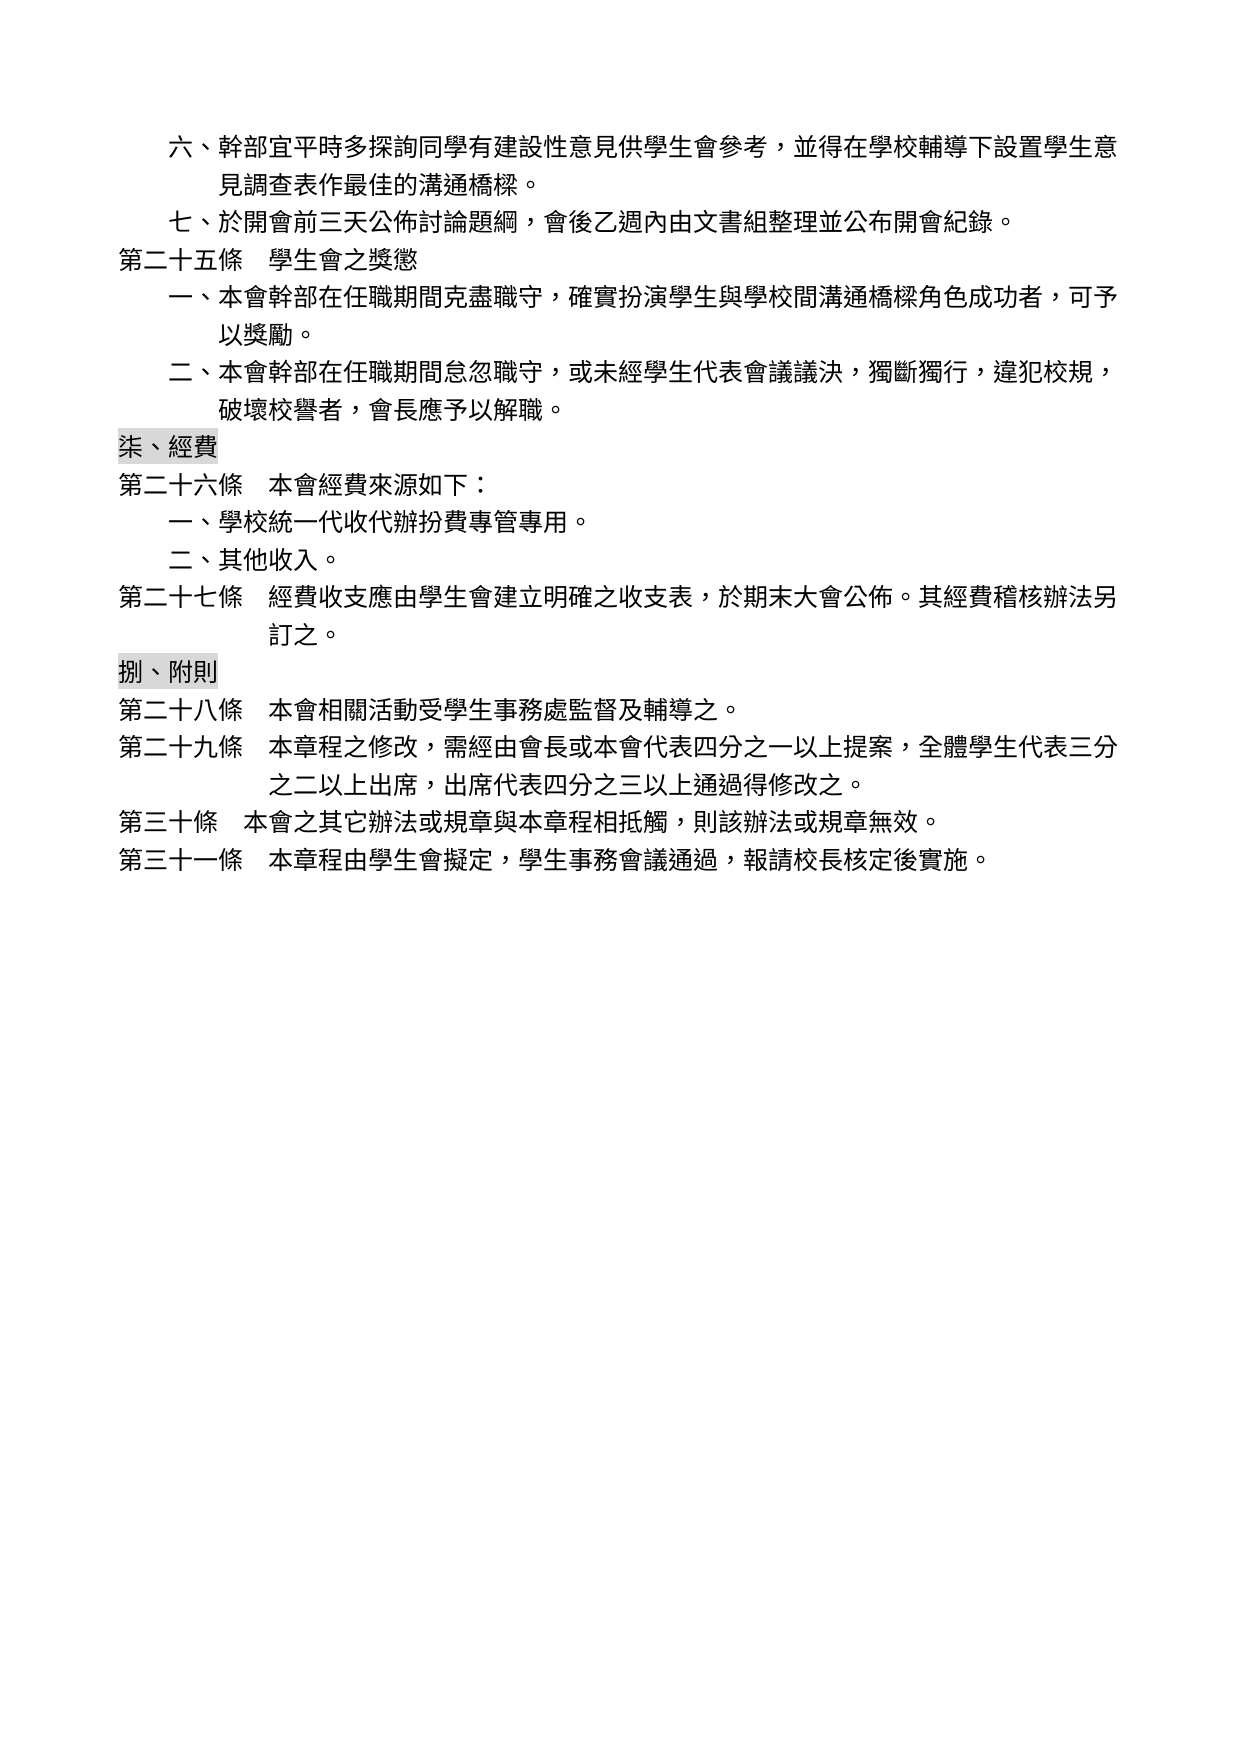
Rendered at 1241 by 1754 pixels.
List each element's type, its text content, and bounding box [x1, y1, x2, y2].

text 第三十一條 本章程由學生會擬定，學生事務會議通過，報請校長核定後實施。 [118, 839, 1122, 877]
text 一、本會幹部在任職期間克盡職守，確實扮演學生與學校間溝通橋樑角色成功者，可予以獎勵。 [168, 277, 1122, 352]
text 柒、經費 [118, 427, 1122, 464]
text 第二十六條 本會經費來源如下： [118, 464, 1122, 502]
text 第二十九條 本章程之修改，需經由會長或本會代表四分之一以上提案，全體學生代表三分之二以上出席，出席代表四分之三以上通過得修改之。 [118, 727, 1122, 802]
text 二、其他收入。 [168, 539, 1122, 577]
text 七、於開會前三天公佈討論題綱，會後乙週內由文書組整理並公布開會紀錄。 [168, 202, 1122, 239]
text 捌、附則 [118, 652, 1122, 689]
text 一、學校統一代收代辦扮費專管專用。 [168, 502, 1122, 539]
text 第二十八條 本會相關活動受學生事務處監督及輔導之。 [118, 689, 1122, 727]
text 第二十五條 學生會之獎懲 [118, 239, 1122, 277]
text 第二十七條 經費收支應由學生會建立明確之收支表，於期末大會公佈。其經費稽核辦法另訂之。 [118, 577, 1122, 652]
text 第三十條 本會之其它辦法或規章與本章程相抵觸，則該辦法或規章無效。 [118, 802, 1122, 839]
text 六、幹部宜平時多探詢同學有建設性意見供學生會參考，並得在學校輔導下設置學生意見調查表作最佳的溝通橋樑。 [168, 127, 1122, 202]
text 二、本會幹部在任職期間怠忽職守，或未經學生代表會議議決，獨斷獨行，違犯校規，破壞校譽者，會長應予以解職。 [168, 352, 1122, 427]
